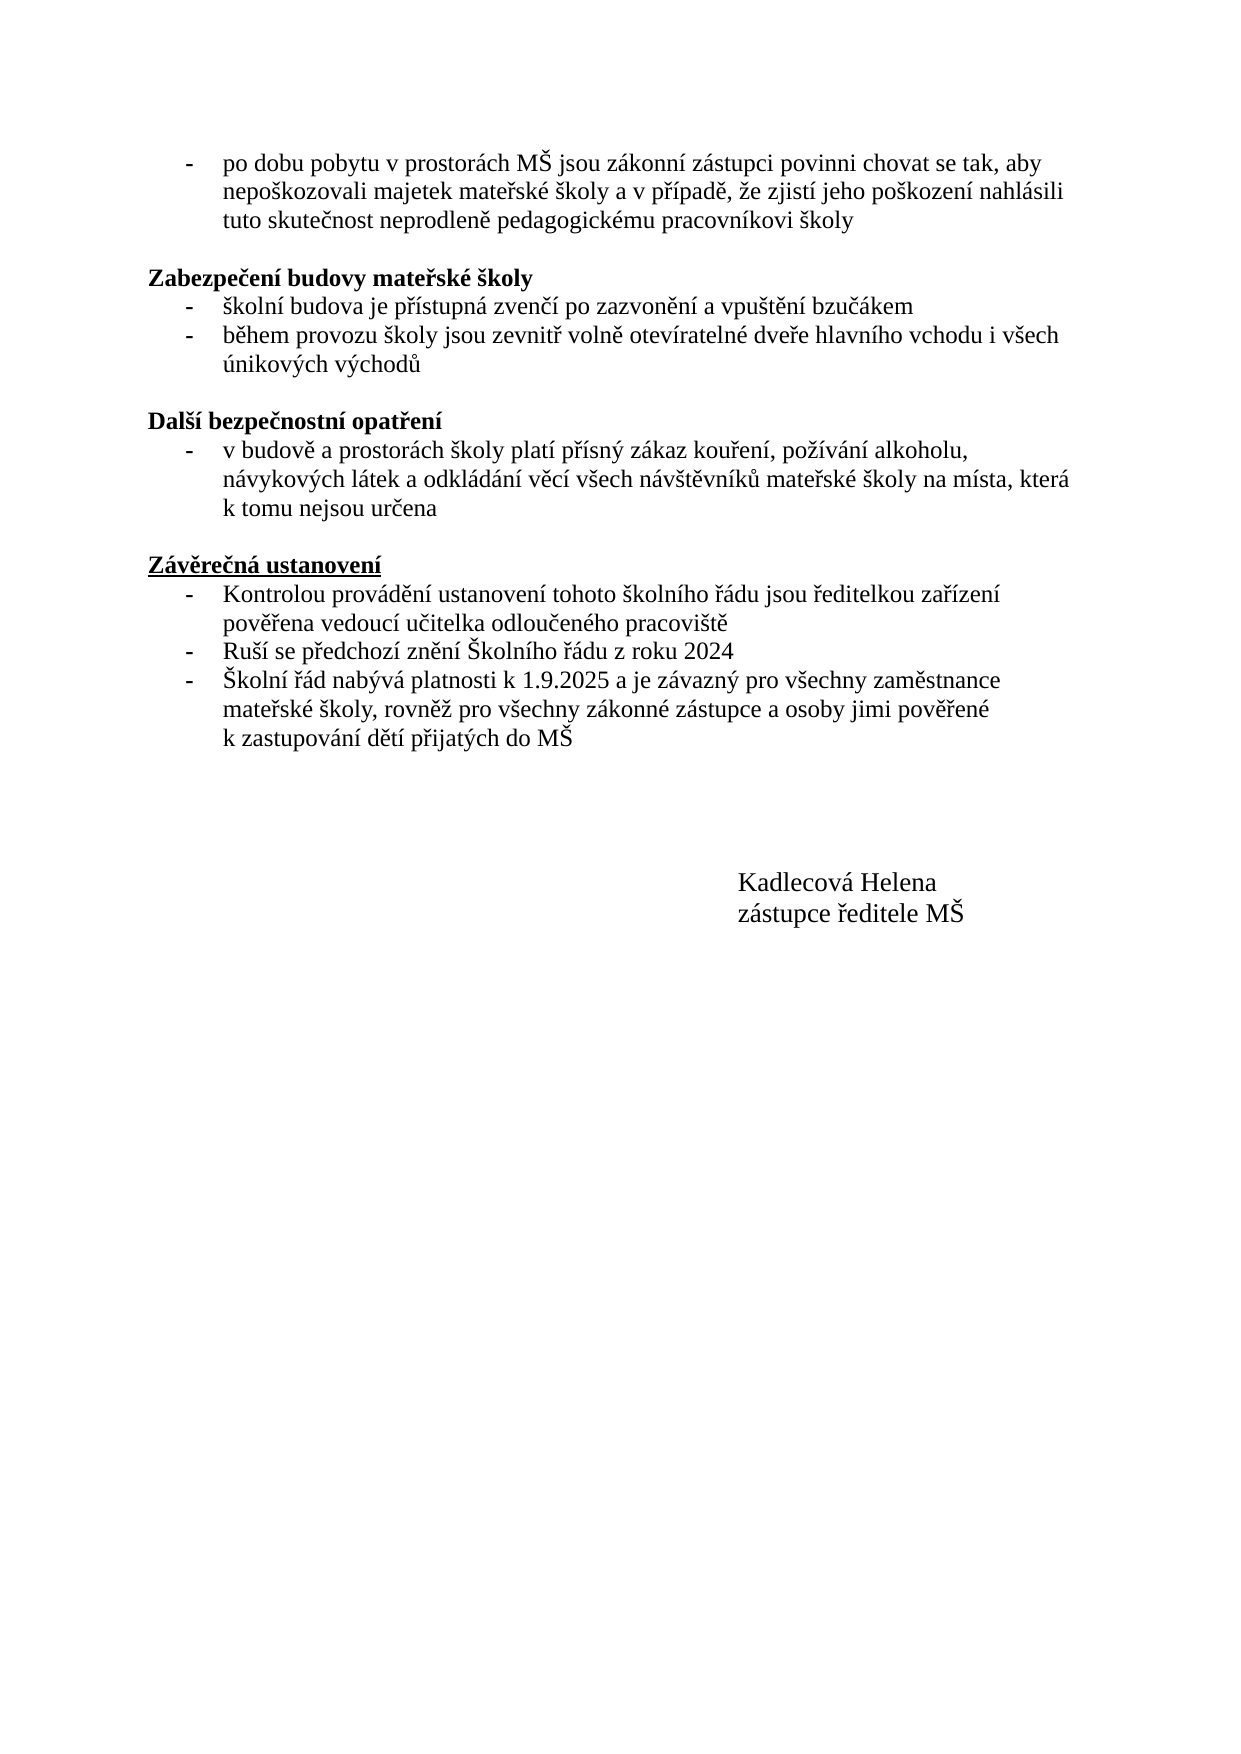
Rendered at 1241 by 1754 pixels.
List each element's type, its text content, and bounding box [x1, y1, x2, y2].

list v budově a prostorách školy platí přísný zákaz kouření, požívání alkoholu, návykových látek a odkládání věcí všech návštěvníků mateřské školy na místa, která k tomu nejsou určena [185, 435, 1093, 521]
text Kadlecová Helena [148, 866, 1093, 897]
list během provozu školy jsou zevnitř volně otevíratelné dveře hlavního vchodu i všech únikových východů [185, 320, 1093, 378]
text Zabezpečení budovy mateřské školy [148, 263, 1093, 291]
text zástupce ředitele MŠ [148, 897, 1093, 929]
list Kontrolou provádění ustanovení tohoto školního řádu jsou ředitelkou zařízení pověřena vedoucí učitelka odloučeného pracoviště [185, 579, 1093, 636]
list Školní řád nabývá platnosti k 1.9.2025 a je závazný pro všechny zaměstnance mateřské školy, rovněž pro všechny zákonné zástupce a osoby jimi pověřené k zastupování dětí přijatých do MŠ [185, 665, 1093, 751]
list po dobu pobytu v prostorách MŠ jsou zákonní zástupci povinni chovat se tak, aby nepoškozovali majetek mateřské školy a v případě, že zjistí jeho poškození nahlásili tuto skutečnost neprodleně pedagogickému pracovníkovi školy [185, 148, 1093, 234]
text Závěrečná ustanovení [148, 550, 1093, 579]
list Ruší se předchozí znění Školního řádu z roku 2024 [185, 636, 1093, 665]
list školní budova je přístupná zvenčí po zazvonění a vpuštění bzučákem [185, 291, 1093, 320]
text Další bezpečnostní opatření [148, 406, 1093, 435]
